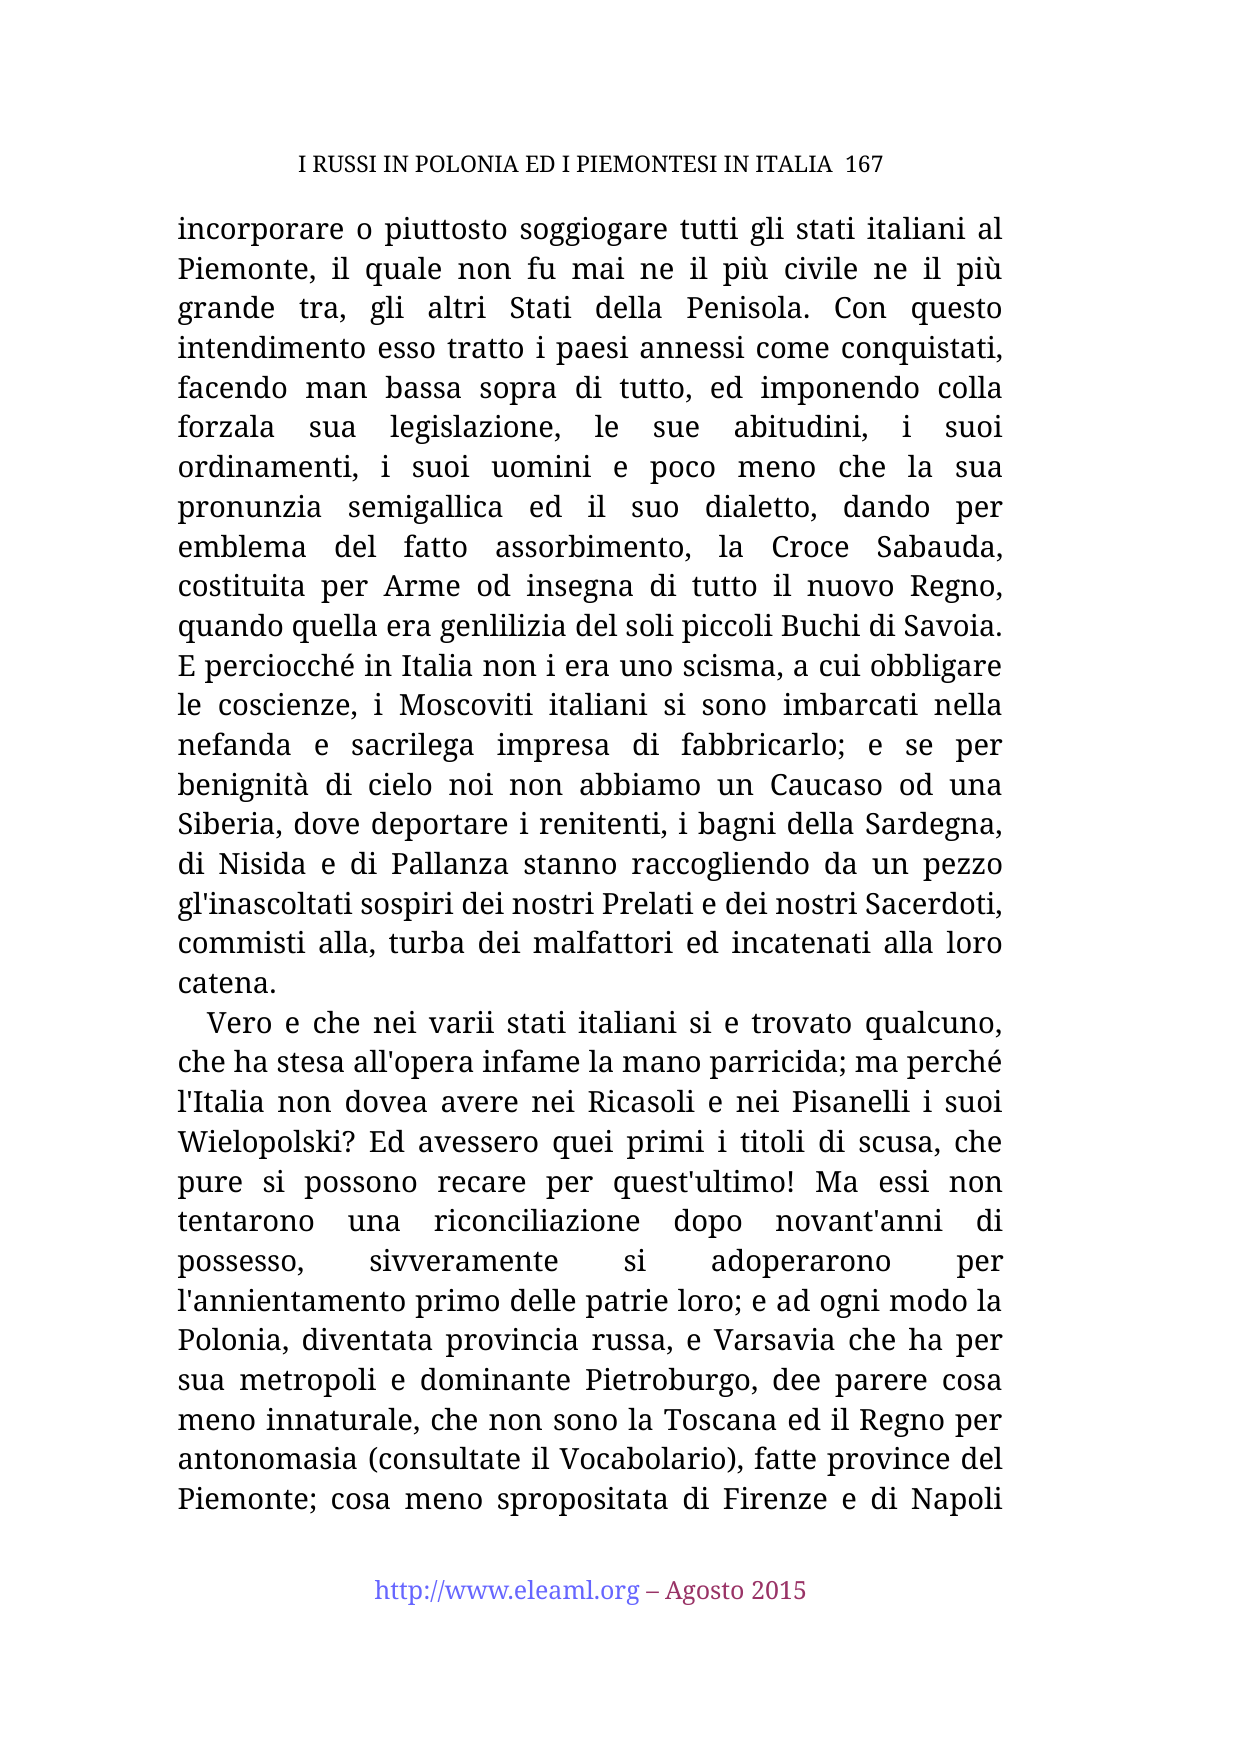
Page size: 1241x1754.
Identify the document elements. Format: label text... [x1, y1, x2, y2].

text Vero e che nei varii stati italiani si e trovato qualcuno, che ha stesa all'opera infame la mano parricida; ma perché l'Italia non dovea avere nei Ricasoli e nei Pisanelli i suoi Wielopolski? Ed avessero quei primi i titoli di scusa, che pure si possono recare per quest'ultimo! Ma essi non tentarono una riconciliazione dopo novant'anni di possesso, sivveramente si adoperarono per l'annientamento primo delle patrie loro; e ad ogni modo la Polonia, diventata provincia russa, e Varsavia che ha per sua metropoli e dominante Pietroburgo, dee parere cosa meno innaturale, che non sono la Toscana ed il Regno per antonomasia (consultate il Vocabolario), fatte province del Piemonte; cosa meno spropositata di Firenze e di Napoli [177, 1002, 1004, 1518]
text incorporare o piuttosto soggiogare tutti gli stati italiani al Piemonte, il quale non fu mai ne il più civile ne il più grande tra, gli altri Stati della Penisola. Con questo intendimento esso tratto i paesi annessi come conquistati, facendo man bassa sopra di tutto, ed imponendo colla forzala sua legislazione, le sue abitudini, i suoi ordinamenti, i suoi uomini e poco meno che la sua pronunzia semigallica ed il suo dialetto, dando per emblema del fatto assorbimento, la Croce Sabauda, costituita per Arme od insegna di tutto il nuovo Regno, quando quella era genlilizia del soli piccoli Buchi di Savoia. E perciocché in Italia non i era uno scisma, a cui obbligare le coscienze, i Moscoviti italiani si sono imbarcati nella nefanda e sacrilega impresa di fabbricarlo; e se per benignità di cielo noi non abbiamo un Caucaso od una Siberia, dove deportare i renitenti, i bagni della Sardegna, di Nisida e di Pallanza stanno raccogliendo da un pezzo gl'inascoltati sospiri dei nostri Prelati e dei nostri Sacerdoti, commisti alla, turba dei malfattori ed incatenati alla loro catena. [177, 208, 1004, 1002]
